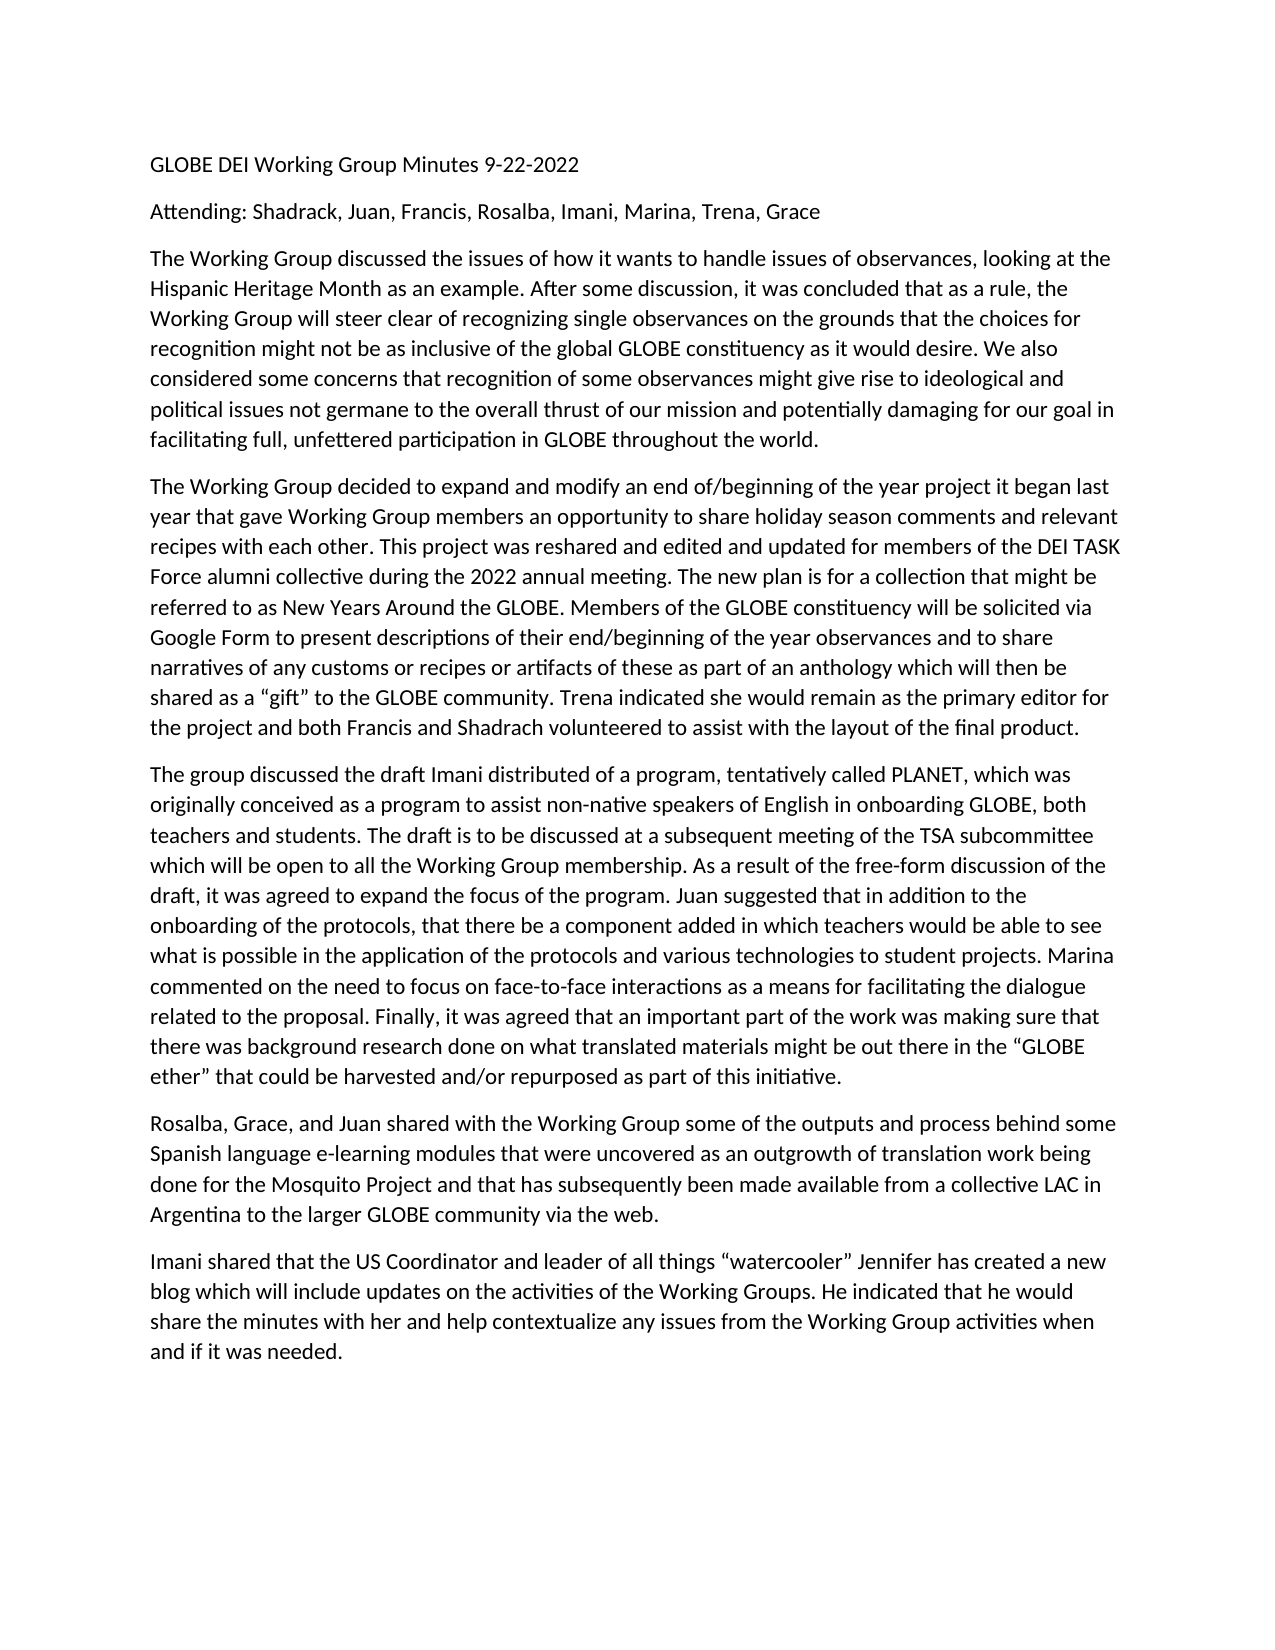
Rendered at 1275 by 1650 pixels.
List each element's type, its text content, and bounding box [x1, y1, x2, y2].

text Attending: Shadrack, Juan, Francis, Rosalba, Imani, Marina, Trena, Grace [150, 197, 1125, 225]
text Imani shared that the US Coordinator and leader of all things “watercooler” Jennifer has created a new blog which will include updates on the activities of the Working Groups. He indicated that he would share the minutes with her and help contextualize any issues from the Working Group activities when and if it was needed. [150, 1247, 1125, 1366]
text The group discussed the draft Imani distributed of a program, tentatively called PLANET, which was originally conceived as a program to assist non-native speakers of English in onboarding GLOBE, both teachers and students. The draft is to be discussed at a subsequent meeting of the TSA subcommittee which will be open to all the Working Group membership. As a result of the free-form discussion of the draft, it was agreed to expand the focus of the program. Juan suggested that in addition to the onboarding of the protocols, that there be a component added in which teachers would be able to see what is possible in the application of the protocols and various technologies to student projects. Marina commented on the need to focus on face-to-face interactions as a means for facilitating the dialogue related to the proposal. Finally, it was agreed that an important part of the work was making sure that there was background research done on what translated materials might be out there in the “GLOBE ether” that could be harvested and/or repurposed as part of this initiative. [150, 760, 1125, 1091]
text GLOBE DEI Working Group Minutes 9-22-2022 [150, 150, 1125, 178]
text The Working Group discussed the issues of how it wants to handle issues of observances, looking at the Hispanic Heritage Month as an example. After some discussion, it was concluded that as a rule, the Working Group will steer clear of recognizing single observances on the grounds that the choices for recognition might not be as inclusive of the global GLOBE constituency as it would desire. We also considered some concerns that recognition of some observances might give rise to ideological and political issues not germane to the overall thrust of our mission and potentially damaging for our goal in facilitating full, unfettered participation in GLOBE throughout the world. [150, 244, 1125, 453]
text The Working Group decided to expand and modify an end of/beginning of the year project it began last year that gave Working Group members an opportunity to share holiday season comments and relevant recipes with each other. This project was reshared and edited and updated for members of the DEI TASK Force alumni collective during the 2022 annual meeting. The new plan is for a collection that might be referred to as New Years Around the GLOBE. Members of the GLOBE constituency will be solicited via Google Form to present descriptions of their end/beginning of the year observances and to share narratives of any customs or recipes or artifacts of these as part of an anthology which will then be shared as a “gift” to the GLOBE community. Trena indicated she would remain as the primary editor for the project and both Francis and Shadrach volunteered to assist with the layout of the final product. [150, 472, 1125, 742]
text Rosalba, Grace, and Juan shared with the Working Group some of the outputs and process behind some Spanish language e-learning modules that were uncovered as an outgrowth of translation work being done for the Mosquito Project and that has subsequently been made available from a collective LAC in Argentina to the larger GLOBE community via the web. [150, 1109, 1125, 1228]
